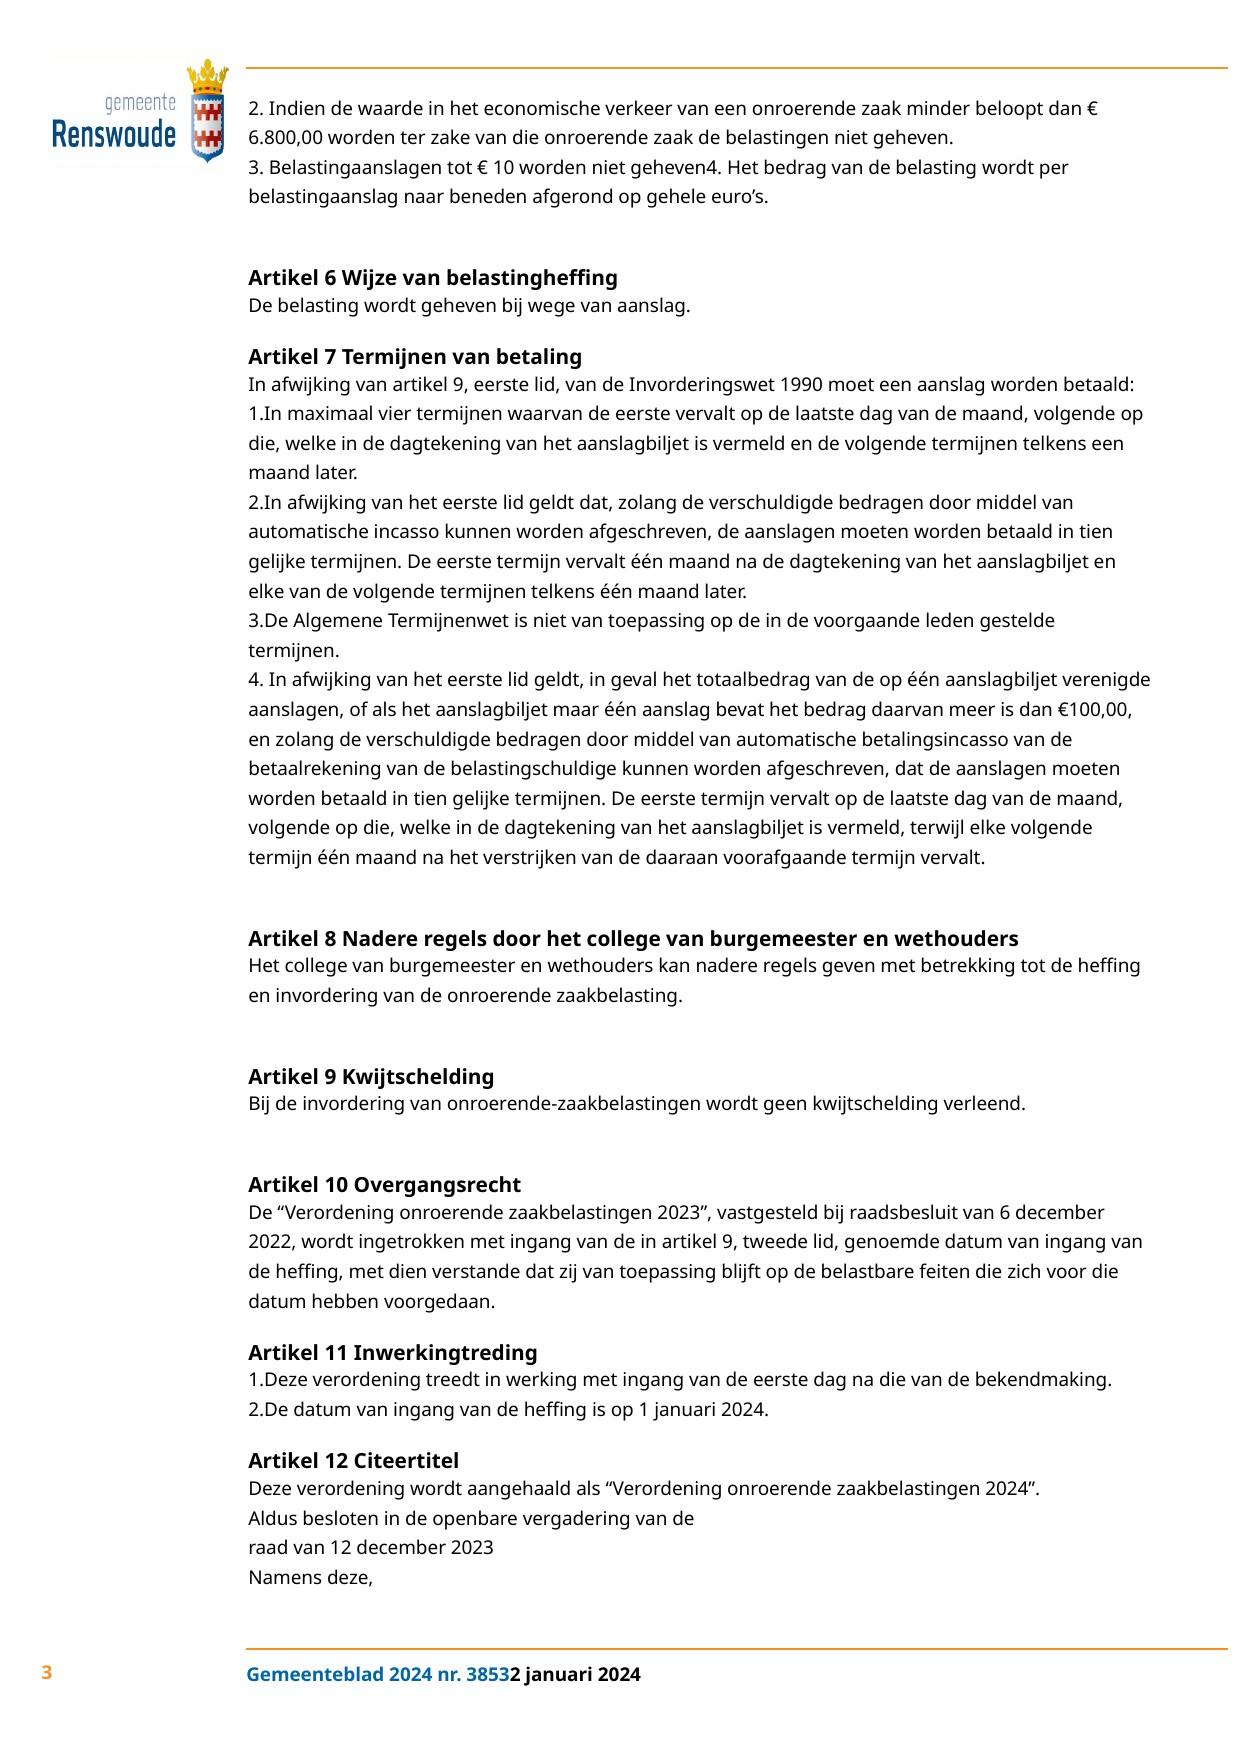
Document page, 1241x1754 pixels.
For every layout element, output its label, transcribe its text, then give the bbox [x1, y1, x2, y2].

text 3.De Algemene Termijnenwet is niet van toepassing op de in de voorgaande leden gestelde termijnen. [248, 607, 1152, 663]
text Artikel 8 Nadere regels door het college van burgemeester en wethouders [248, 924, 1152, 953]
text Deze verordening wordt aangehaald als “Verordening onroerende zaakbelastingen 2024”. [248, 1475, 1152, 1501]
picture [41, 47, 231, 172]
text Artikel 6 Wijze van belastingheffing [248, 263, 1152, 292]
text 4. In afwijking van het eerste lid geldt, in geval het totaalbedrag van de op één aanslagbiljet verenigde aanslagen, of als het aanslagbiljet maar één aanslag bevat het bedrag daarvan meer is dan €100,00, en zolang de verschuldigde bedragen door middel van automatische betalingsincasso van de betaalrekening van de belastingschuldige kunnen worden afgeschreven, dat de aanslagen moeten worden betaald in tien gelijke termijnen. De eerste termijn vervalt op de laatste dag van de maand, volgende op die, welke in de dagtekening van het aanslagbiljet is vermeld, terwijl elke volgende termijn één maand na het verstrijken van de daaraan voorafgaande termijn vervalt. [248, 667, 1152, 870]
text 1.In maximaal vier termijnen waarvan de eerste vervalt op de laatste dag van de maand, volgende op die, welke in de dagtekening van het aanslagbiljet is vermeld en de volgende termijnen telkens een maand later. [248, 400, 1152, 485]
text Artikel 12 Citeertitel [248, 1447, 1152, 1475]
text De “Verordening onroerende zaakbelastingen 2023”, vastgesteld bij raadsbesluit van 6 december 2022, wordt ingetrokken met ingang van de in artikel 9, tweede lid, genoemde datum van ingang van de heffing, met dien verstande dat zij van toepassing blijft op de belastbare feiten die zich voor die datum hebben voorgedaan. [248, 1199, 1152, 1313]
text Artikel 10 Overgangsrecht [248, 1171, 1152, 1199]
text Artikel 11 Inwerkingtreding [248, 1338, 1152, 1367]
text Bij de invordering van onroerende-zaakbelastingen wordt geen kwijtschelding verleend. [248, 1091, 1152, 1116]
text 1.Deze verordening treedt in werking met ingang van de eerste dag na die van de bekendmaking. [248, 1367, 1152, 1392]
text Aldus besloten in de openbare vergadering van de [248, 1505, 1152, 1530]
text 2. Indien de waarde in het economische verkeer van een onroerende zaak minder beloopt dan € 6.800,00 worden ter zake van die onroerende zaak de belastingen niet geheven. [248, 95, 1152, 150]
text 3. Belastingaanslagen tot € 10 worden niet geheven4. Het bedrag van de belasting wordt per belastingaanslag naar beneden afgerond op gehele euro’s. [248, 154, 1152, 209]
text De belasting wordt geheven bij wege van aanslag. [248, 292, 1152, 318]
text 2.In afwijking van het eerste lid geldt dat, zolang de verschuldigde bedragen door middel van automatische incasso kunnen worden afgeschreven, de aanslagen moeten worden betaald in tien gelijke termijnen. De eerste termijn vervalt één maand na de dagtekening van het aanslagbiljet en elke van de volgende termijnen telkens één maand later. [248, 489, 1152, 604]
text Artikel 9 Kwijtschelding [248, 1062, 1152, 1091]
text Namens deze, [248, 1564, 1152, 1589]
text Artikel 7 Termijnen van betaling [248, 342, 1152, 371]
text Het college van burgemeester en wethouders kan nadere regels geven met betrekking tot de heffing en invordering van de onroerende zaakbelasting. [248, 953, 1152, 1008]
text raad van 12 december 2023 [248, 1534, 1152, 1560]
text 2.De datum van ingang van de heffing is op 1 januari 2024. [248, 1396, 1152, 1422]
text In afwijking van artikel 9, eerste lid, van de Invorderingswet 1990 moet een aanslag worden betaald: [248, 371, 1152, 397]
